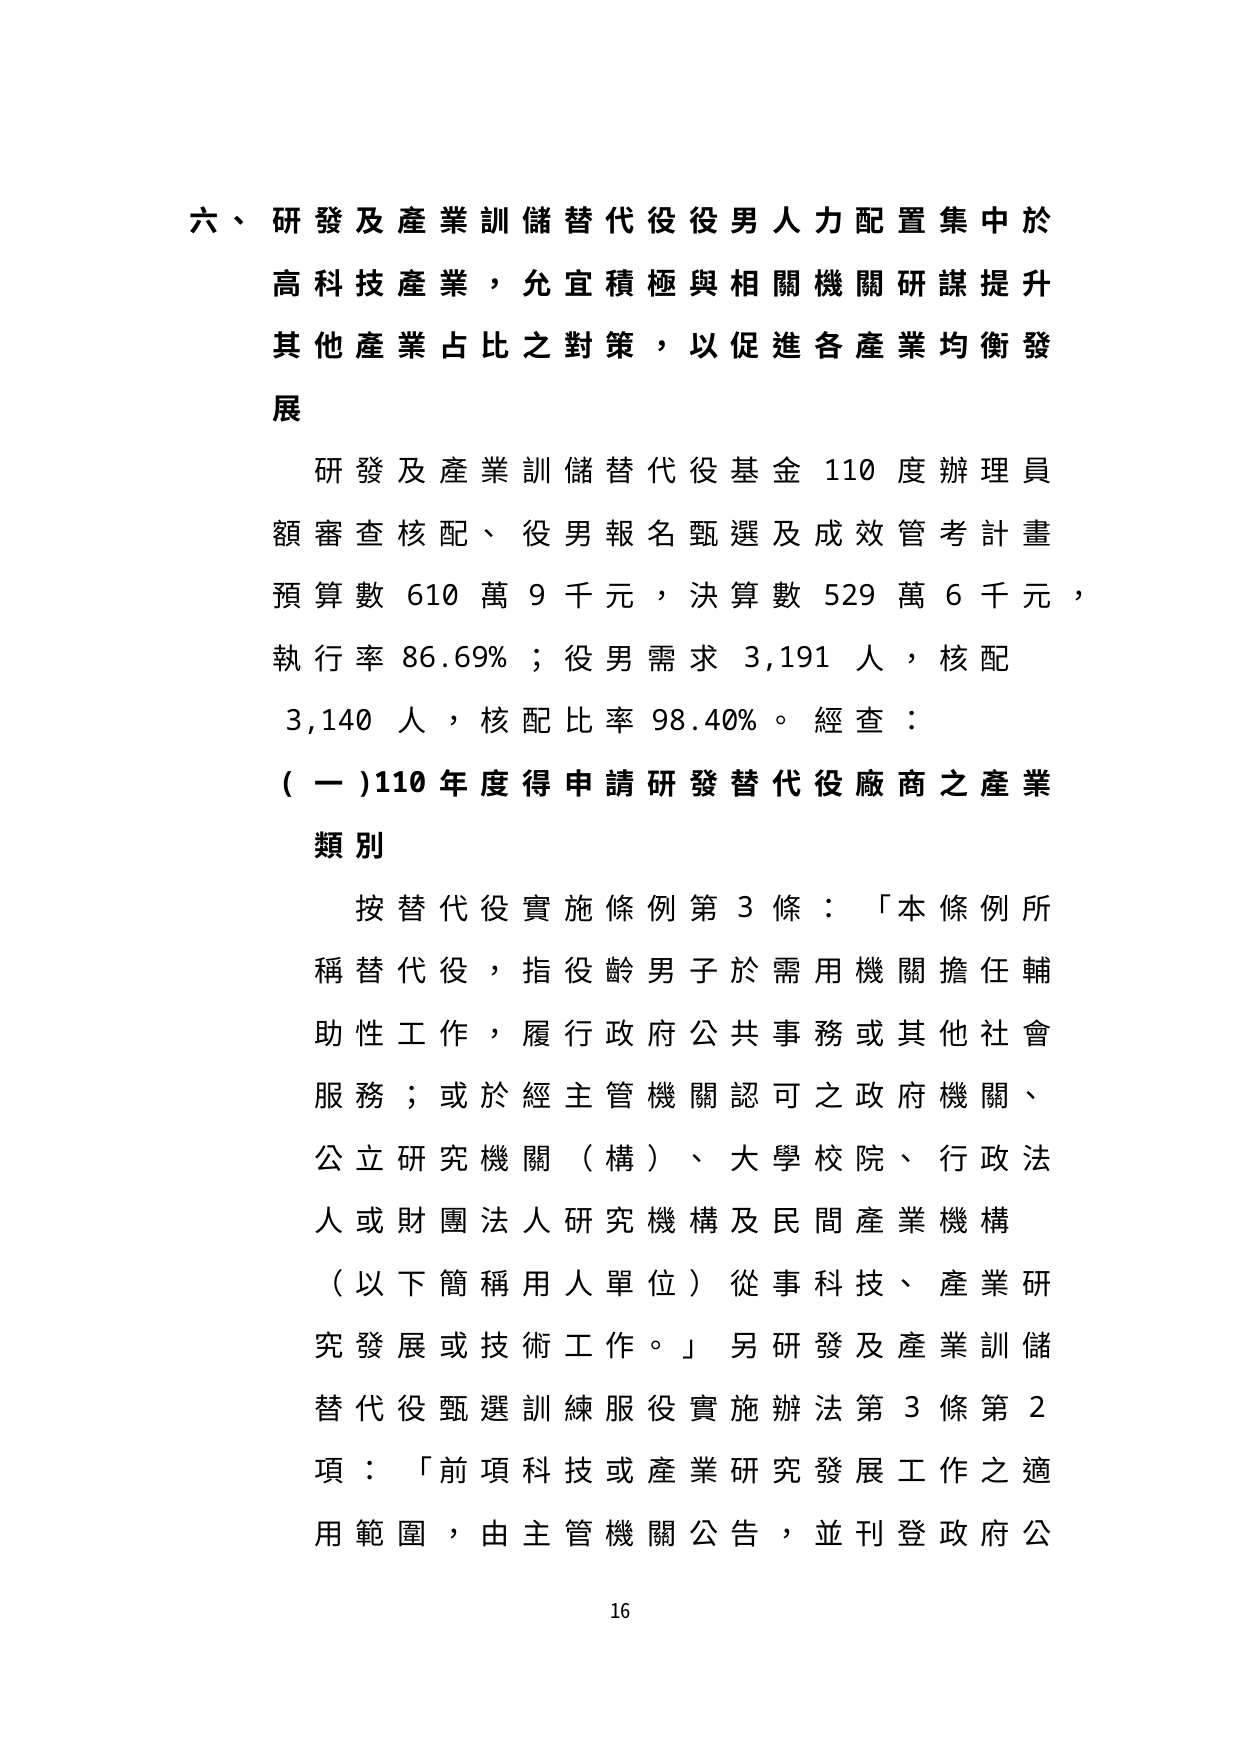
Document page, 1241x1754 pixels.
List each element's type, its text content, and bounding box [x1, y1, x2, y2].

text 按替代役實施條例第3條：「本條例所稱替代役，指役齡男子於需用機關擔任輔助性工作，履行政府公共事務或其他社會服務；或於經主管機關認可之政府機關、公立研究機關（構）、大學校院、行政法人或財團法人研究機構及民間產業機構（以下簡稱用人單位）從事科技、產業研究發展或技術工作。」另研發及產業訓儲替代役甄選訓練服役實施辦法第3條第2項：「前項科技或產業研究發展工作之適用範圍，由主管機關公告，並刊登政府公 [271, 865, 1058, 1552]
text 研發及產業訓儲替代役基金110度辦理員額審查核配、役男報名甄選及成效管考計畫預算數610萬9千元，決算數529萬6千元，執行率86.69%；役男需求3,191人，核配3,140人，核配比率98.40%。經查： [242, 427, 1058, 740]
text (一)110年度得申請研發替代役廠商之產業類別 [242, 740, 1058, 865]
text 六、研發及產業訓儲替代役役男人力配置集中於高科技產業，允宜積極與相關機關研謀提升其他產業占比之對策，以促進各產業均衡發展 [183, 177, 1058, 427]
